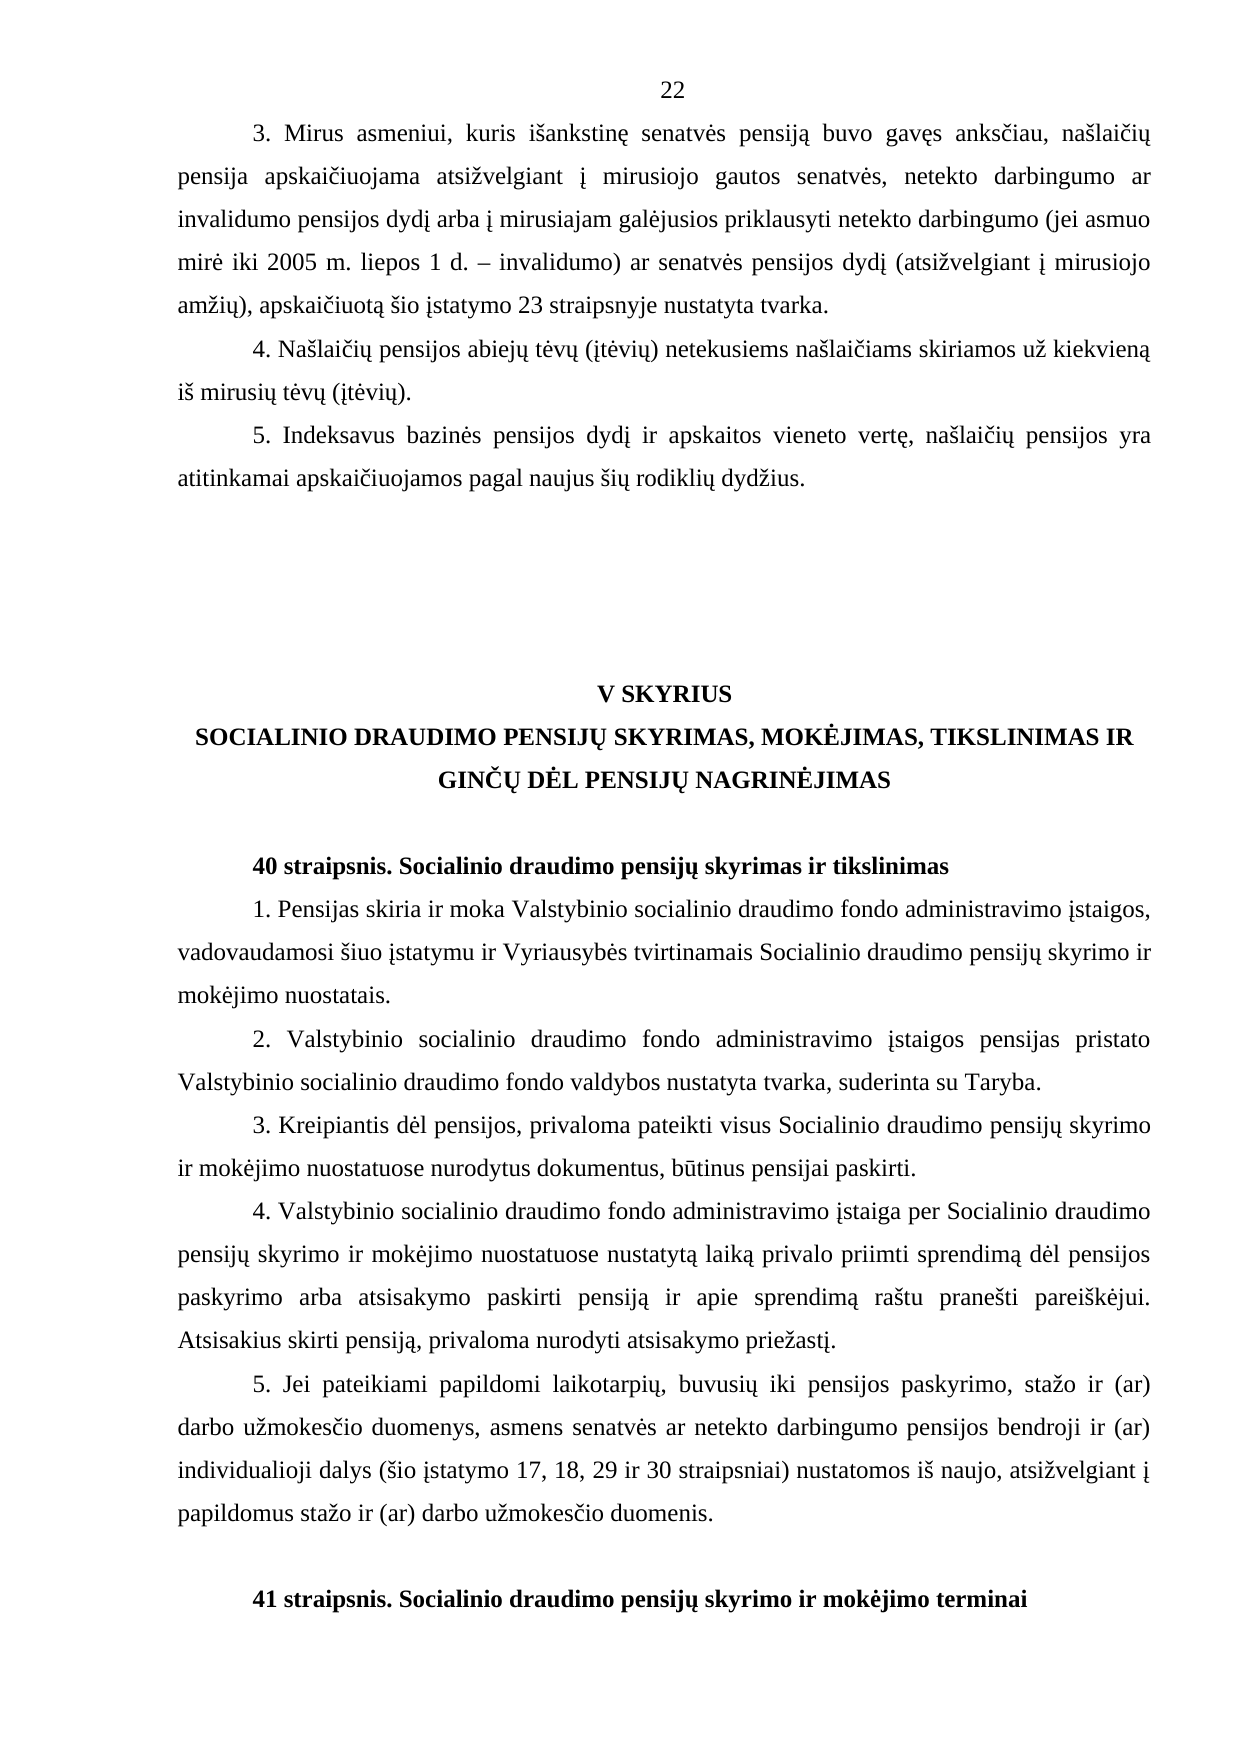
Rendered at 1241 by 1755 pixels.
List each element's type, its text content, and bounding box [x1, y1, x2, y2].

text 4. Našlaičių pensijos abiejų tėvų (įtėvių) netekusiems našlaičiams skiriamos už kiekvieną iš mirusių tėvų (įtėvių). [177, 334, 1152, 406]
text SOCIALINIO DRAUDIMO PENSIJŲ SKYRIMAS, MOKĖJIMAS, TIKSLINIMAS IR GINČŲ DĖL PENSIJŲ NAGRINĖJIMAS [177, 722, 1152, 794]
text 3. Kreipiantis dėl pensijos, privaloma pateikti visus Socialinio draudimo pensijų skyrimo ir mokėjimo nuostatuose nurodytus dokumentus, būtinus pensijai paskirti. [177, 1110, 1152, 1182]
text 2. Valstybinio socialinio draudimo fondo administravimo įstaigos pensijas pristato Valstybinio socialinio draudimo fondo valdybos nustatyta tvarka, suderinta su Taryba. [177, 1024, 1152, 1096]
text 1. Pensijas skiria ir moka Valstybinio socialinio draudimo fondo administravimo įstaigos, vadovaudamosi šiuo įstatymu ir Vyriausybės tvirtinamais Socialinio draudimo pensijų skyrimo ir mokėjimo nuostatais. [177, 894, 1152, 1009]
text 4. Valstybinio socialinio draudimo fondo administravimo įstaiga per Socialinio draudimo pensijų skyrimo ir mokėjimo nuostatuose nustatytą laiką privalo priimti sprendimą dėl pensijos paskyrimo arba atsisakymo paskirti pensiją ir apie sprendimą raštu pranešti pareiškėjui. Atsisakius skirti pensiją, privaloma nurodyti atsisakymo priežastį. [177, 1196, 1152, 1354]
text 3. Mirus asmeniui, kuris išankstinę senatvės pensiją buvo gavęs anksčiau, našlaičių pensija apskaičiuojama atsižvelgiant į mirusiojo gautos senatvės, netekto darbingumo ar invalidumo pensijos dydį arba į mirusiajam galėjusios priklausyti netekto darbingumo (jei asmuo mirė iki 2005 m. liepos 1 d. – invalidumo) ar senatvės pensijos dydį (atsižvelgiant į mirusiojo amžių), apskaičiuotą šio įstatymo 23 straipsnyje nustatyta tvarka. [177, 118, 1152, 319]
text 41 straipsnis. Socialinio draudimo pensijų skyrimo ir mokėjimo terminai [177, 1584, 1152, 1613]
text V SKYRIUS [177, 679, 1152, 707]
text 5. Jei pateikiami papildomi laikotarpių, buvusių iki pensijos paskyrimo, stažo ir (ar) darbo užmokesčio duomenys, asmens senatvės ar netekto darbingumo pensijos bendroji ir (ar) individualioji dalys (šio įstatymo 17, 18, 29 ir 30 straipsniai) nustatomos iš naujo, atsižvelgiant į papildomus stažo ir (ar) darbo užmokesčio duomenis. [177, 1369, 1152, 1527]
text 5. Indeksavus bazinės pensijos dydį ir apskaitos vieneto vertę, našlaičių pensijos yra atitinkamai apskaičiuojamos pagal naujus šių rodiklių dydžius. [177, 420, 1152, 492]
text 40 straipsnis. Socialinio draudimo pensijų skyrimas ir tikslinimas [177, 851, 1152, 880]
